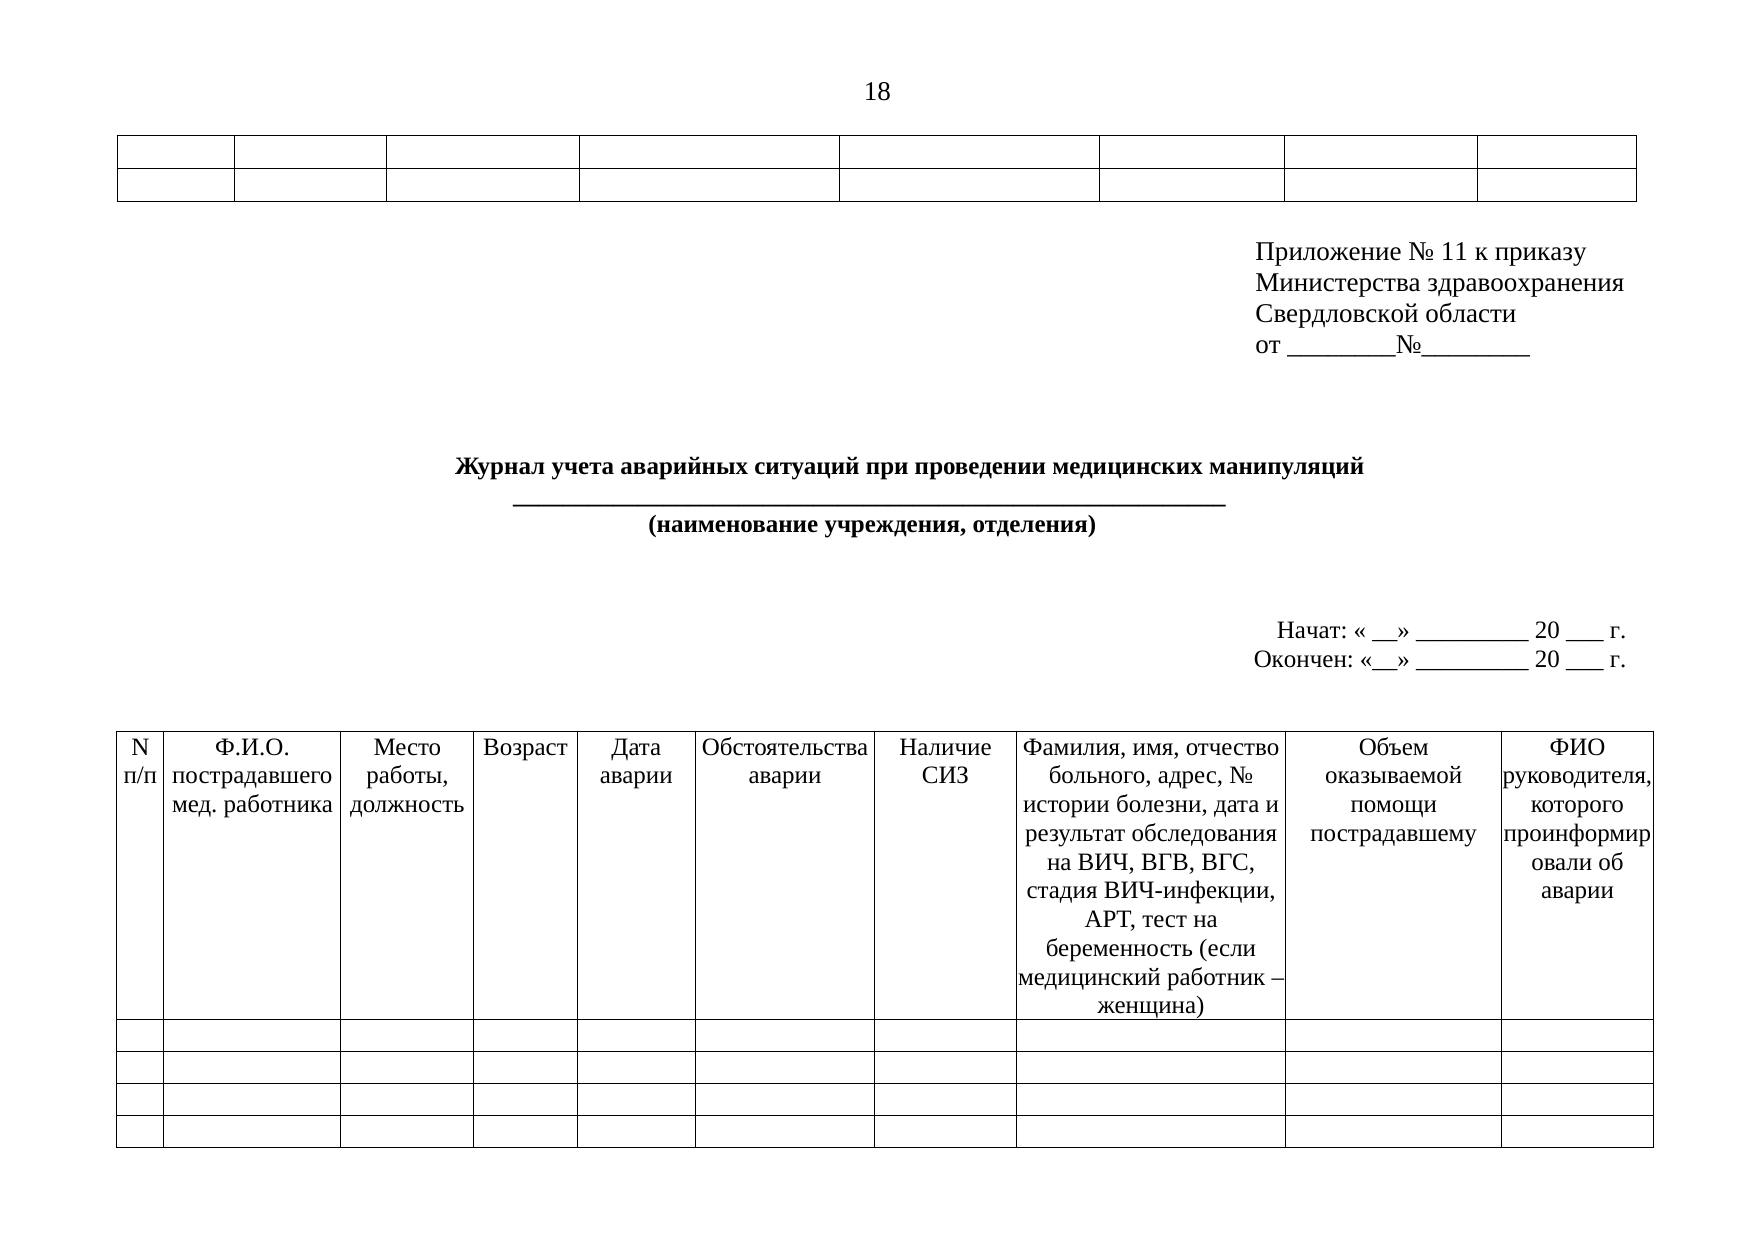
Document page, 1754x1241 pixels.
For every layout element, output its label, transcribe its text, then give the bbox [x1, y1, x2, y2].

table_cell [1100, 169, 1284, 201]
table_header N п/п [117, 732, 163, 1019]
table_cell [474, 1052, 577, 1083]
table_cell [118, 169, 234, 201]
table_cell [474, 1020, 577, 1051]
table_cell [117, 1020, 163, 1051]
table_cell [164, 1052, 340, 1083]
table_cell [875, 1052, 1016, 1083]
table_header Дата аварии [578, 732, 695, 1019]
table_cell [474, 1116, 577, 1147]
table_cell [117, 1116, 163, 1147]
table_cell [117, 1084, 163, 1115]
table_cell [696, 1052, 874, 1083]
table_cell [1286, 1116, 1501, 1147]
table_cell [341, 1116, 473, 1147]
table_cell [578, 1084, 695, 1115]
table_cell [1478, 136, 1636, 168]
table_cell [696, 1020, 874, 1051]
table_cell [696, 1084, 874, 1115]
table_cell [235, 136, 386, 168]
table_cell [341, 1084, 473, 1115]
table_cell [1286, 1084, 1501, 1115]
table_cell [1017, 1052, 1285, 1083]
table_header Фамилия, имя, отчество больного, адрес, № истории болезни, дата и результат обследования на ВИЧ, ВГВ, ВГС, стадия ВИЧ-инфекции, APT, тест на беременность (если медицинский работник – женщина) [1017, 732, 1285, 1019]
text Свердловской области [118, 297, 1636, 328]
text Приложение № 11 к приказу [118, 235, 1636, 266]
table_header Журнал учета аварийных ситуаций при проведении медицинских манипуляций _________________________________________________________ (наименование учреждения, отделения) [117, 426, 1627, 616]
table_cell [341, 1020, 473, 1051]
table_header Объем оказываемой помощи пострадавшему [1286, 732, 1501, 1019]
text от ________№________ [118, 328, 1636, 359]
table_cell [1100, 136, 1284, 168]
table_cell [117, 1052, 163, 1083]
table_header Наличие СИЗ [875, 732, 1016, 1019]
table_cell [578, 1116, 695, 1147]
table_cell [1017, 1020, 1285, 1051]
table_cell [341, 1052, 473, 1083]
table_cell [235, 169, 386, 201]
table_cell [840, 169, 1099, 201]
table_cell [875, 1116, 1016, 1147]
table_cell [1017, 1116, 1285, 1147]
table_cell [387, 136, 579, 168]
table_cell [1285, 169, 1477, 201]
table_cell [580, 136, 839, 168]
table_cell [1478, 169, 1636, 201]
table_cell [164, 1020, 340, 1051]
table_cell [578, 1052, 695, 1083]
table_cell [1286, 1020, 1501, 1051]
table_header Возраст [474, 732, 577, 1019]
table_cell [840, 136, 1099, 168]
table_cell [118, 136, 234, 168]
table_header Ф.И.О. пострадавшего мед. работника [164, 732, 340, 1019]
table_cell [1502, 1052, 1653, 1083]
table_cell [578, 1020, 695, 1051]
table_cell [875, 1020, 1016, 1051]
table_cell [1285, 136, 1477, 168]
table_cell [580, 169, 839, 201]
table_cell [1502, 1084, 1653, 1115]
table_cell [875, 1084, 1016, 1115]
table_header Место работы, должность [341, 732, 473, 1019]
table_cell [1502, 1116, 1653, 1147]
table_cell [1017, 1084, 1285, 1115]
table_header ФИО руководителя, которого проинформировали об аварии [1502, 732, 1653, 1019]
text Министерства здравоохранения [118, 266, 1636, 297]
table_cell [1502, 1020, 1653, 1051]
table_cell [164, 1116, 340, 1147]
table_cell [474, 1084, 577, 1115]
table_header Обстоятельства аварии [696, 732, 874, 1019]
table_cell Начат: « __» _________ 20 ___ г. Окончен: «__» _________ 20 ___ г. [117, 616, 1627, 702]
table_cell [164, 1084, 340, 1115]
table_cell [1286, 1052, 1501, 1083]
table_cell [696, 1116, 874, 1147]
table_cell [387, 169, 579, 201]
